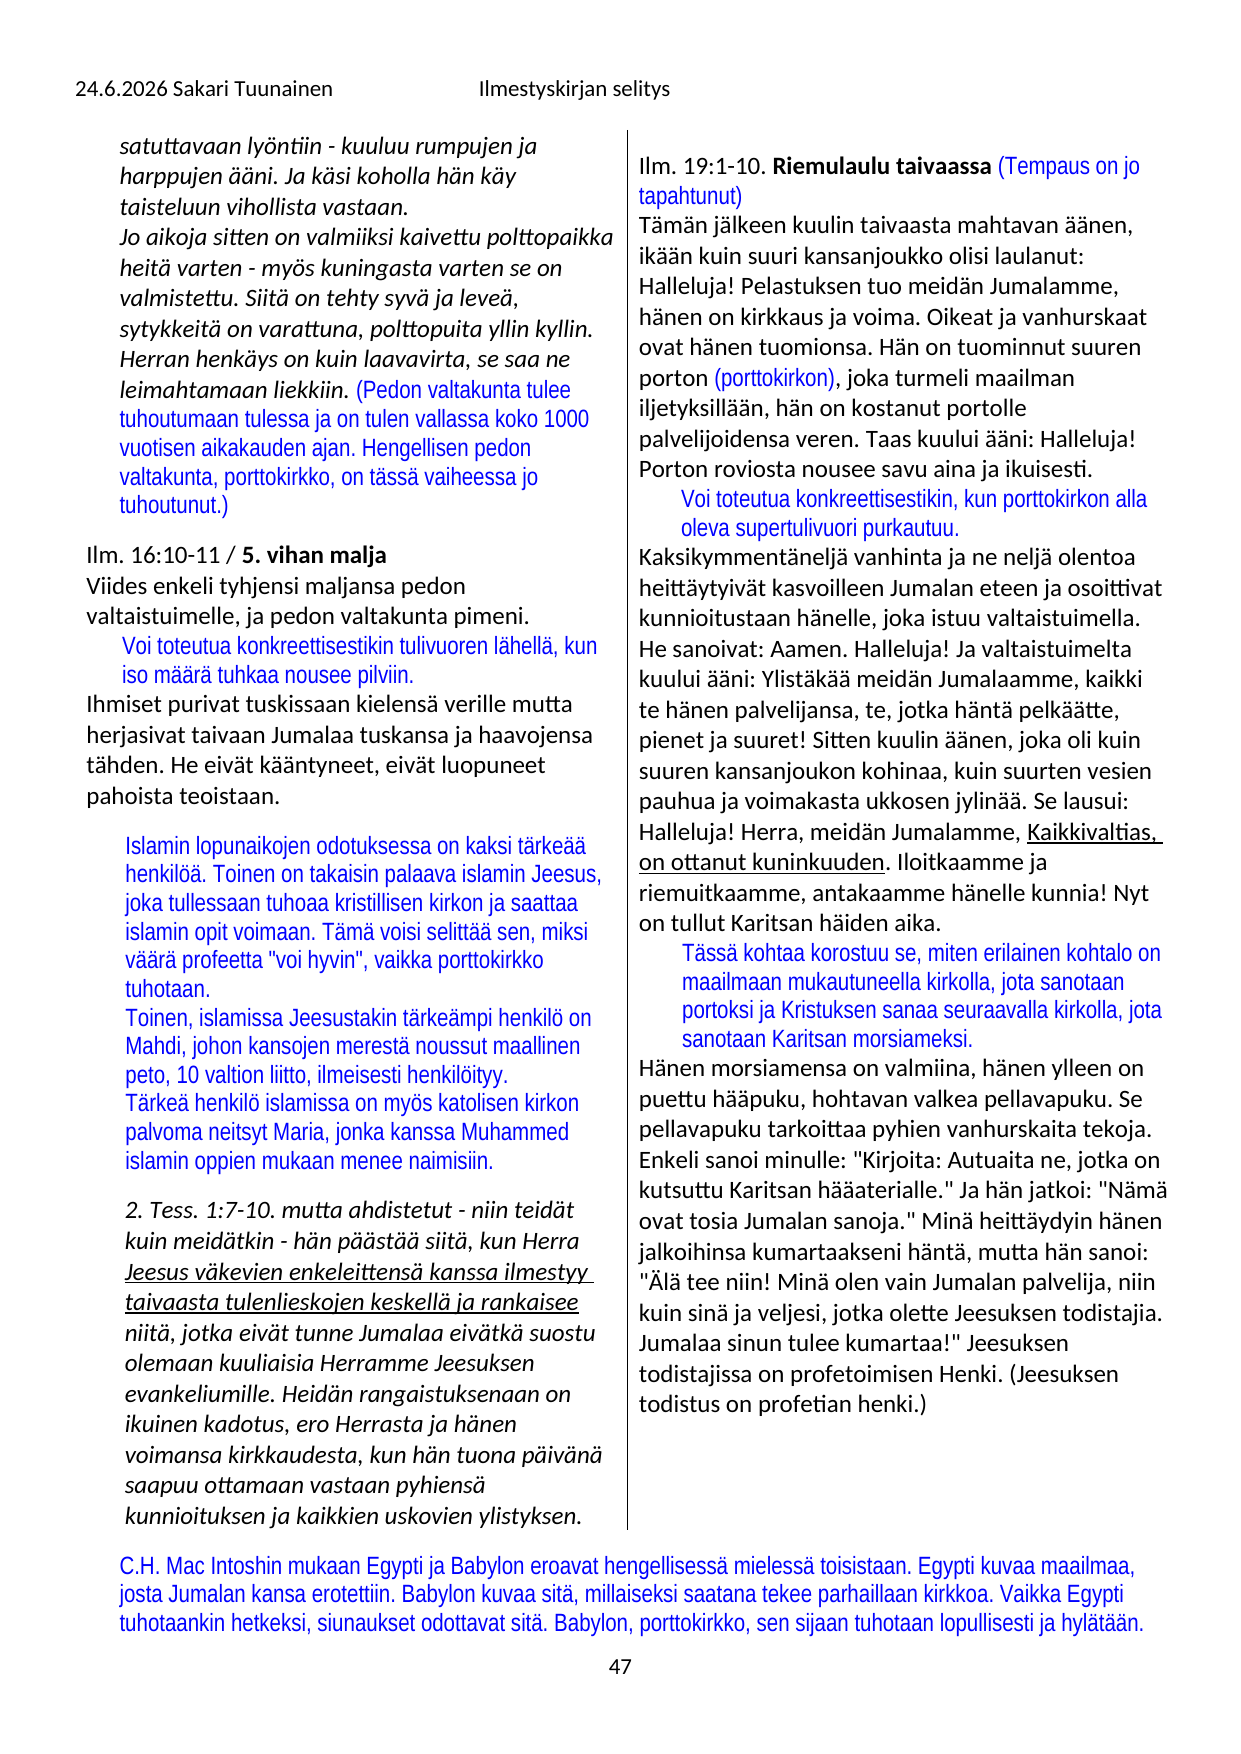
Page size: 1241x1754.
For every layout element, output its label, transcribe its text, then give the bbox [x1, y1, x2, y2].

table_header Ilm. 19:1-10. Riemulaulu taivaassa (Tempaus on jo tapahtunut) Tämän jälkeen kuulin taivaasta mahtavan äänen, ikään kuin suuri kansanjoukko olisi laulanut: Halleluja! Pelastuksen tuo meidän Jumalamme, hänen on kirkkaus ja voima. Oikeat ja vanhurskaat ovat hänen tuomionsa. Hän on tuominnut suuren porton (porttokirkon), joka turmeli maailman iljetyksillään, hän on kostanut portolle palvelijoidensa veren. Taas kuului ääni: Halleluja! Porton roviosta nousee savu aina ja ikuisesti. Voi toteutua konkreettisestikin, kun porttokirkon alla oleva supertulivuori purkautuu. Kaksikymmentäneljä vanhinta ja ne neljä olentoa heittäytyivät kasvoilleen Jumalan eteen ja osoittivat kunnioitustaan hänelle, joka istuu valtaistuimella. He sanoivat: Aamen. Halleluja! Ja valtaistuimelta kuului ääni: Ylistäkää meidän Jumalaamme, kaikki te hänen palvelijansa, te, jotka häntä pelkäätte, pienet ja suuret! Sitten kuulin äänen, joka oli kuin suuren kansanjoukon kohinaa, kuin suurten vesien pauhua ja voimakasta ukkosen jylinää. Se lausui: Halleluja! Herra, meidän Jumalamme, Kaikkivaltias, on ottanut kuninkuuden. Iloitkaamme ja riemuitkaamme, antakaamme hänelle kunnia! Nyt on tullut Karitsan häiden aika. Tässä kohtaa korostuu se, miten erilainen kohtalo on maailmaan mukautuneella kirkolla, jota sanotaan portoksi ja Kristuksen sanaa seuraavalla kirkolla, jota sanotaan Karitsan morsiameksi. Hänen morsiamensa on valmiina, hänen ylleen on puettu hääpuku, hohtavan valkea pellavapuku. Se pellavapuku tarkoittaa pyhien vanhurskaita tekoja. Enkeli sanoi minulle: "Kirjoita: Autuaita ne, jotka on kutsuttu Karitsan hääaterialle." Ja hän jatkoi: "Nämä ovat tosia Jumalan sanoja." Minä heittäydyin hänen jalkoihinsa kumartaakseni häntä, mutta hän sanoi: "Älä tee niin! Minä olen vain Jumalan palvelija, niin kuin sinä ja veljesi, jotka olette Jeesuksen todistajia. Jumalaa sinun tulee kumartaa!" Jeesuksen todistajissa on profetoimisen Henki. (Jeesuksen todistus on profetian henki.) [628, 130, 1180, 1530]
text C.H. Mac Intoshin mukaan Egypti ja Babylon eroavat hengellisessä mielessä toisistaan. Egypti kuvaa maailmaa, josta Jumalan kansa erotettiin. Babylon kuvaa sitä, millaiseksi saatana tekee parhaillaan kirkkoa. Vaikka Egypti tuhotaankin hetkeksi, siunaukset odottavat sitä. Babylon, porttokirkko, sen sijaan tuhotaan lopullisesti ja hylätään. [119, 1551, 1165, 1637]
table_header satuttavaan lyöntiin - kuuluu rumpujen ja harppujen ääni. Ja käsi koholla hän käy taisteluun vihollista vastaan. Jo aikoja sitten on valmiiksi kaivettu polttopaikka heitä varten - myös kuningasta varten se on valmistettu. Siitä on tehty syvä ja leveä, sytykkeitä on varattuna, polttopuita yllin kyllin. Herran henkäys on kuin laavavirta, se saa ne leimahtamaan liekkiin. (Pedon valtakunta tulee tuhoutumaan tulessa ja on tulen vallassa koko 1000 vuotisen aikakauden ajan. Hengellisen pedon valtakunta, porttokirkko, on tässä vaiheessa jo tuhoutunut.) Ilm. 16:10-11 / 5. vihan malja Viides enkeli tyhjensi maljansa pedon valtaistuimelle, ja pedon valtakunta pimeni. Voi toteutua konkreettisestikin tulivuoren lähellä, kun iso määrä tuhkaa nousee pilviin. Ihmiset purivat tuskissaan kielensä verille mutta herjasivat taivaan Jumalaa tuskansa ja haavojensa tähden. He eivät kääntyneet, eivät luopuneet pahoista teoistaan. Islamin lopunaikojen odotuksessa on kaksi tärkeää henkilöä. Toinen on takaisin palaava islamin Jeesus, joka tullessaan tuhoaa kristillisen kirkon ja saattaa islamin opit voimaan. Tämä voisi selittää sen, miksi väärä profeetta "voi hyvin", vaikka porttokirkko tuhotaan. Toinen, islamissa Jeesustakin tärkeämpi henkilö on Mahdi, johon kansojen merestä noussut maallinen peto, 10 valtion liitto, ilmeisesti henkilöityy. Tärkeä henkilö islamissa on myös katolisen kirkon palvoma neitsyt Maria, jonka kanssa Muhammed islamin oppien mukaan menee naimisiin. 2. Tess. 1:7-10. mutta ahdistetut - niin teidät kuin meidätkin - hän päästää siitä, kun Herra Jeesus väkevien enkeleittensä kanssa ilmestyy taivaasta tulenlieskojen keskellä ja rankaisee niitä, jotka eivät tunne Jumalaa eivätkä suostu olemaan kuuliaisia Herramme Jeesuksen evankeliumille. Heidän rangaistuksenaan on ikuinen kadotus, ero Herrasta ja hänen voimansa kirkkaudesta, kun hän tuona päivänä saapuu ottamaan vastaan pyhiensä kunnioituksen ja kaikkien uskovien ylistyksen. [75, 130, 627, 1530]
